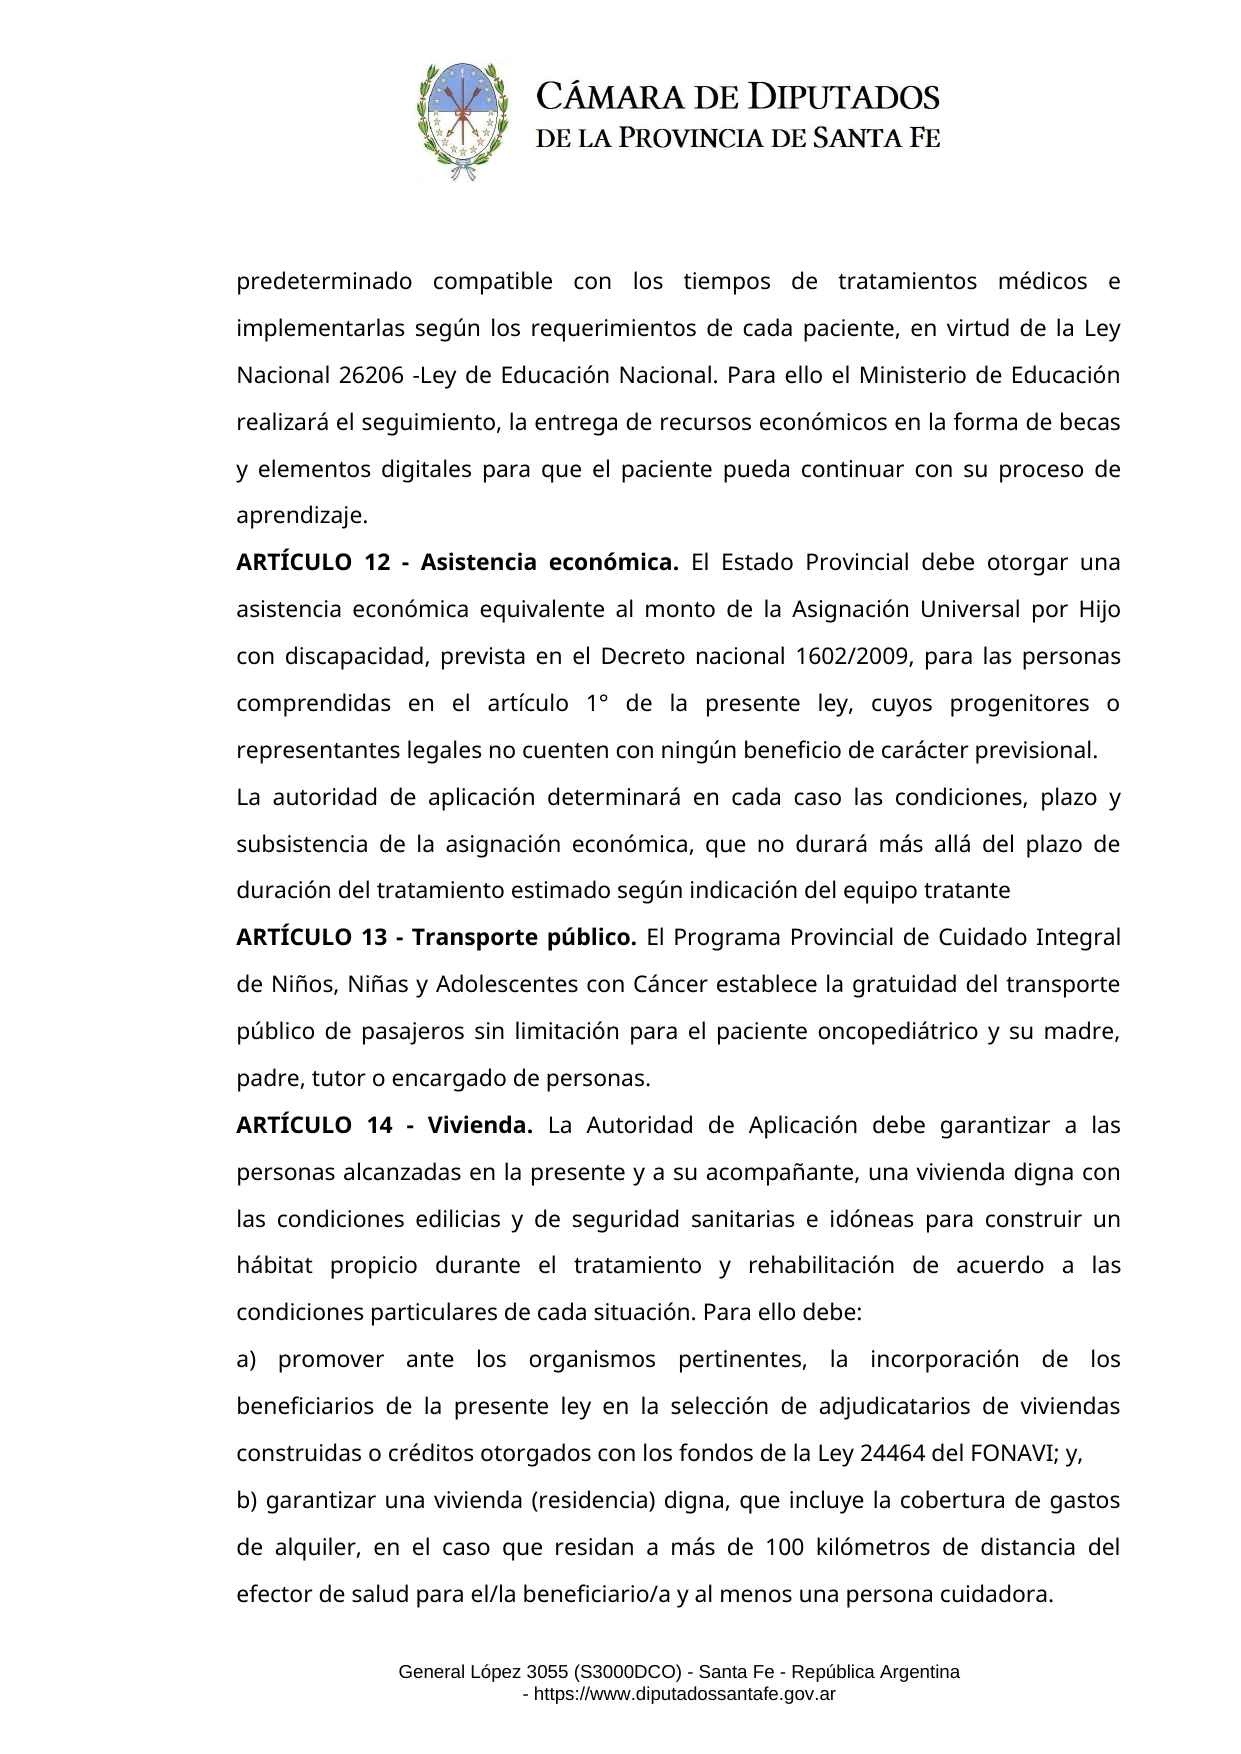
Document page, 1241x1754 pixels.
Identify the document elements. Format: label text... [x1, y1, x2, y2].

text La autoridad de aplicación determinará en cada caso las condiciones, plazo y subsistencia de la asignación económica, que no durará más allá del plazo de duración del tratamiento estimado según indicación del equipo tratante [236, 781, 1122, 906]
text ARTÍCULO 12 - Asistencia económica. El Estado Provincial debe otorgar una asistencia económica equivalente al monto de la Asignación Universal por Hijo con discapacidad, prevista en el Decreto nacional 1602/2009, para las personas comprendidas en el artículo 1° de la presente ley, cuyos progenitores o representantes legales no cuenten con ningún beneficio de carácter previsional. [236, 546, 1122, 765]
text a) promover ante los organismos pertinentes, la incorporación de los beneficiarios de la presente ley en la selección de adjudicatarios de viviendas construidas o créditos otorgados con los fondos de la Ley 24464 del FONAVI; y, [236, 1343, 1122, 1468]
picture [413, 59, 945, 183]
text b) garantizar una vivienda (residencia) digna, que incluye la cobertura de gastos de alquiler, en el caso que residan a más de 100 kilómetros de distancia del efector de salud para el/la beneficiario/a y al menos una persona cuidadora. [236, 1484, 1122, 1609]
text predeterminado compatible con los tiempos de tratamientos médicos e implementarlas según los requerimientos de cada paciente, en virtud de la Ley Nacional 26206 -Ley de Educación Nacional. Para ello el Ministerio de Educación realizará el seguimiento, la entrega de recursos económicos en la forma de becas y elementos digitales para que el paciente pueda continuar con su proceso de aprendizaje. [236, 265, 1122, 531]
text ARTÍCULO 13 - Transporte público. El Programa Provincial de Cuidado Integral de Niños, Niñas y Adolescentes con Cáncer establece la gratuidad del transporte público de pasajeros sin limitación para el paciente oncopediátrico y su madre, padre, tutor o encargado de personas. [236, 921, 1122, 1093]
text ARTÍCULO 14 - Vivienda. La Autoridad de Aplicación debe garantizar a las personas alcanzadas en la presente y a su acompañante, una vivienda digna con las condiciones edilicias y de seguridad sanitarias e idóneas para construir un hábitat propicio durante el tratamiento y rehabilitación de acuerdo a las condiciones particulares de cada situación. Para ello debe: [236, 1109, 1122, 1327]
